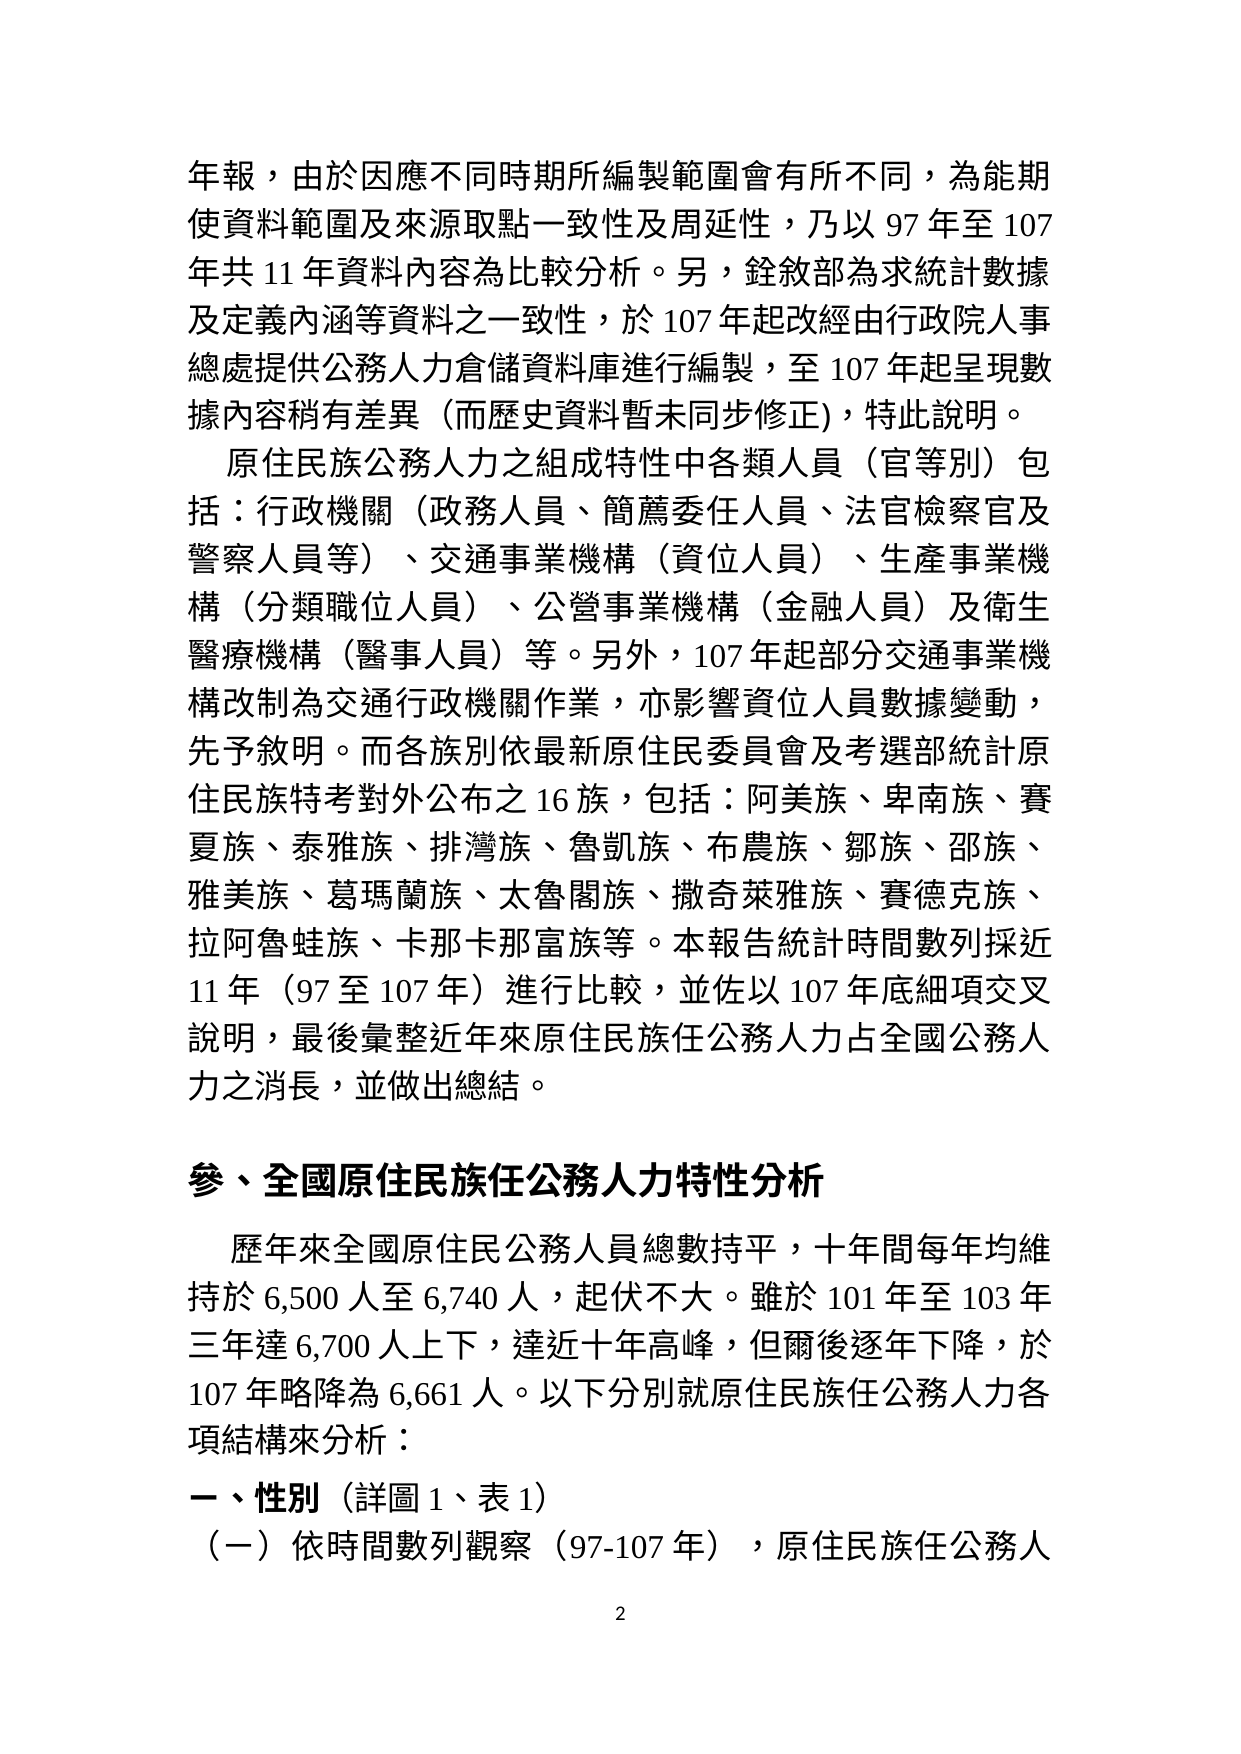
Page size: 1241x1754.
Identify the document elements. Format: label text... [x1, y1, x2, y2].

text （ㄧ）依時間數列觀察（97-107年），原住民族任公務人 [187, 1520, 1053, 1568]
text ㄧ、性別（詳圖1、表1） [187, 1472, 1053, 1520]
text 年報，由於因應不同時期所編製範圍會有所不同，為能期使資料範圍及來源取點一致性及周延性，乃以97年至107年共11年資料內容為比較分析。另，銓敘部為求統計數據及定義內涵等資料之一致性，於107年起改經由行政院人事總處提供公務人力倉儲資料庫進行編製，至107年起呈現數據內容稍有差異（而歷史資料暫未同步修正)，特此說明。 [187, 150, 1053, 437]
text 參、全國原住民族任公務人力特性分析 [187, 1156, 1053, 1204]
text 歷年來全國原住民公務人員總數持平，十年間每年均維持於6,500人至6,740人，起伏不大。雖於101年至103年三年達6,700人上下，達近十年高峰，但爾後逐年下降，於107年略降為6,661人。以下分別就原住民族任公務人力各項結構來分析： [187, 1223, 1053, 1462]
text 原住民族公務人力之組成特性中各類人員（官等別）包括：行政機關（政務人員、簡薦委任人員、法官檢察官及警察人員等）、交通事業機構（資位人員）、生產事業機構（分類職位人員）、公營事業機構（金融人員）及衛生醫療機構（醫事人員）等。另外，107年起部分交通事業機構改制為交通行政機關作業，亦影響資位人員數據變動，先予敘明。而各族別依最新原住民委員會及考選部統計原住民族特考對外公布之16族，包括：阿美族、卑南族、賽夏族、泰雅族、排灣族、魯凱族、布農族、鄒族、邵族、雅美族、葛瑪蘭族、太魯閣族、撒奇萊雅族、賽德克族、拉阿魯蛙族、卡那卡那富族等。本報告統計時間數列採近11年（97至107年）進行比較，並佐以107年底細項交叉說明，最後彙整近年來原住民族任公務人力占全國公務人力之消長，並做出總結。 [187, 437, 1053, 1108]
